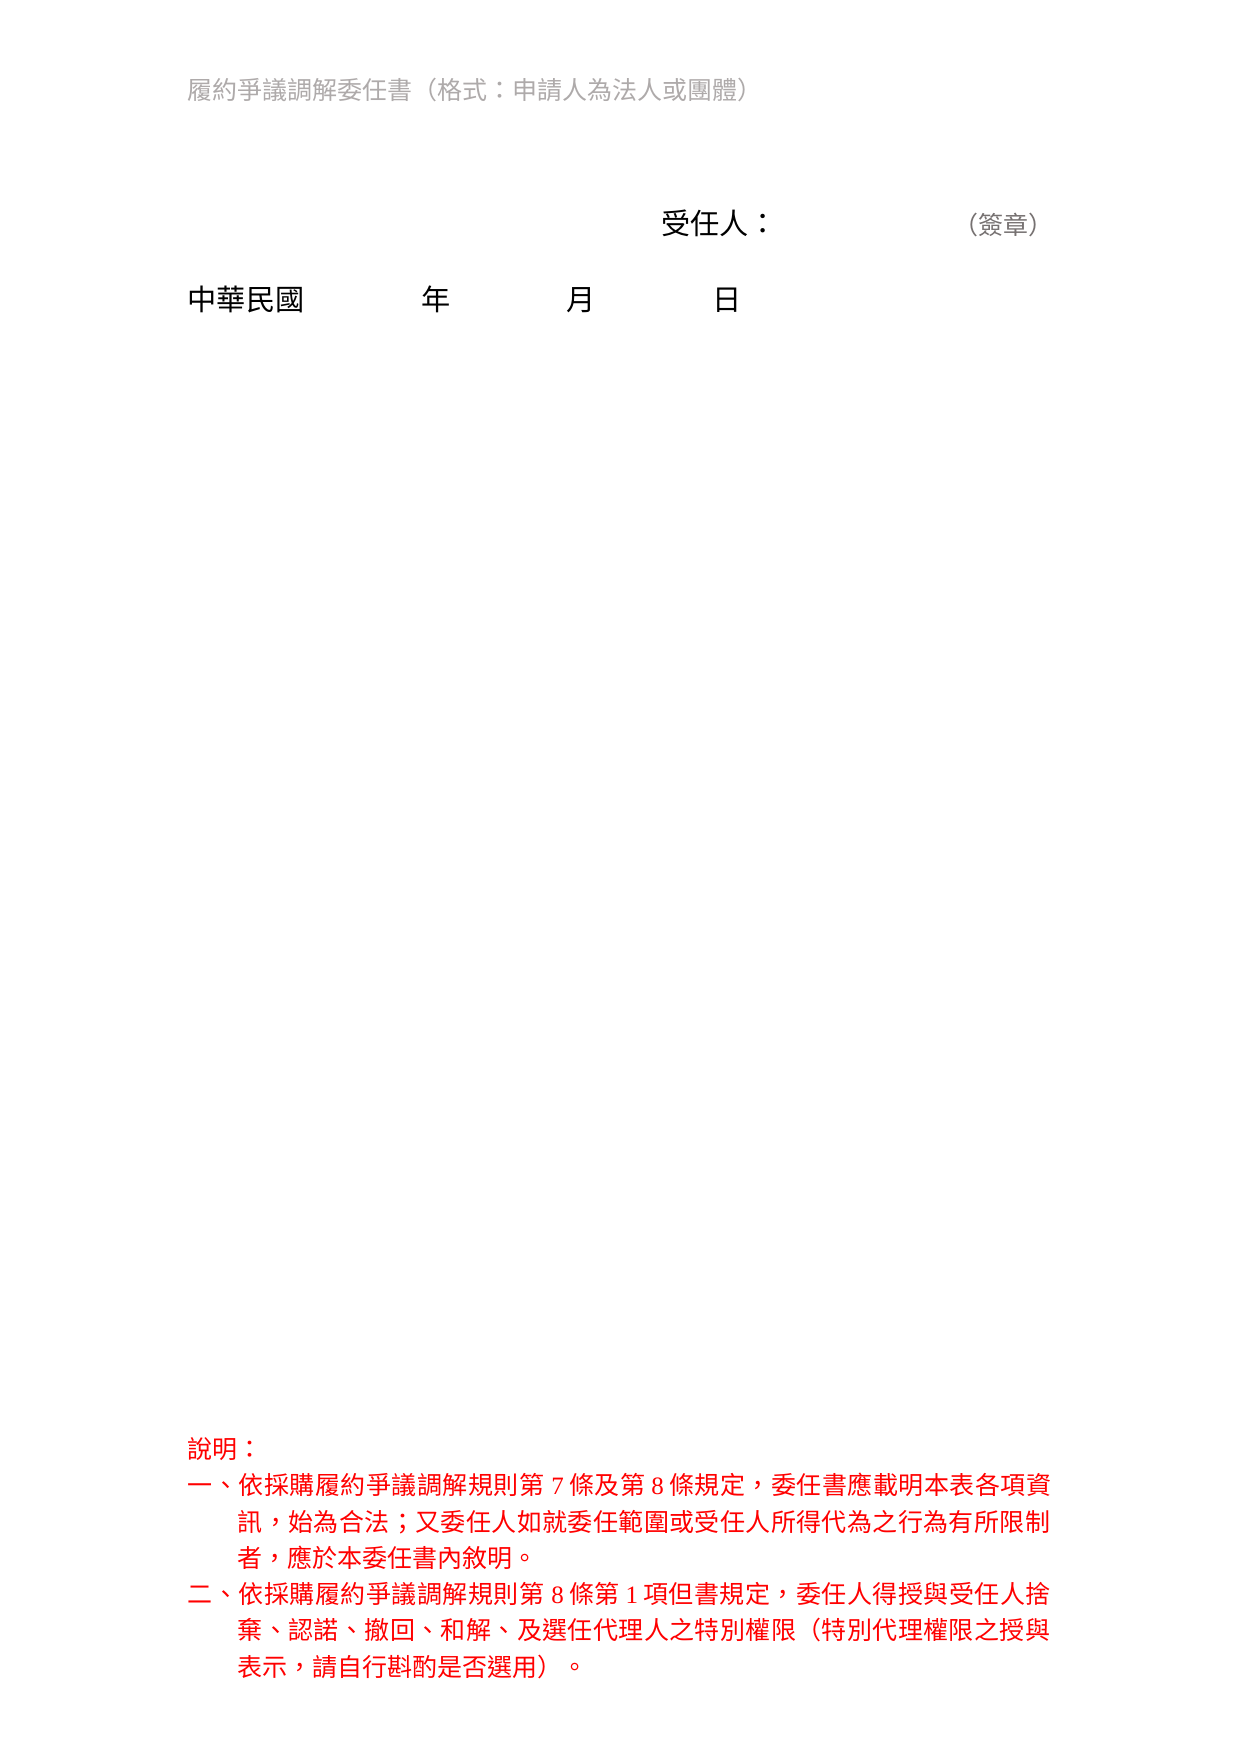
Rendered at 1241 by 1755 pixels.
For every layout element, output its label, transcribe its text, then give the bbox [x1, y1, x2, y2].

text 受任人： （簽章） [187, 196, 1053, 244]
text 中華民國 年 月 日 [187, 272, 1053, 320]
